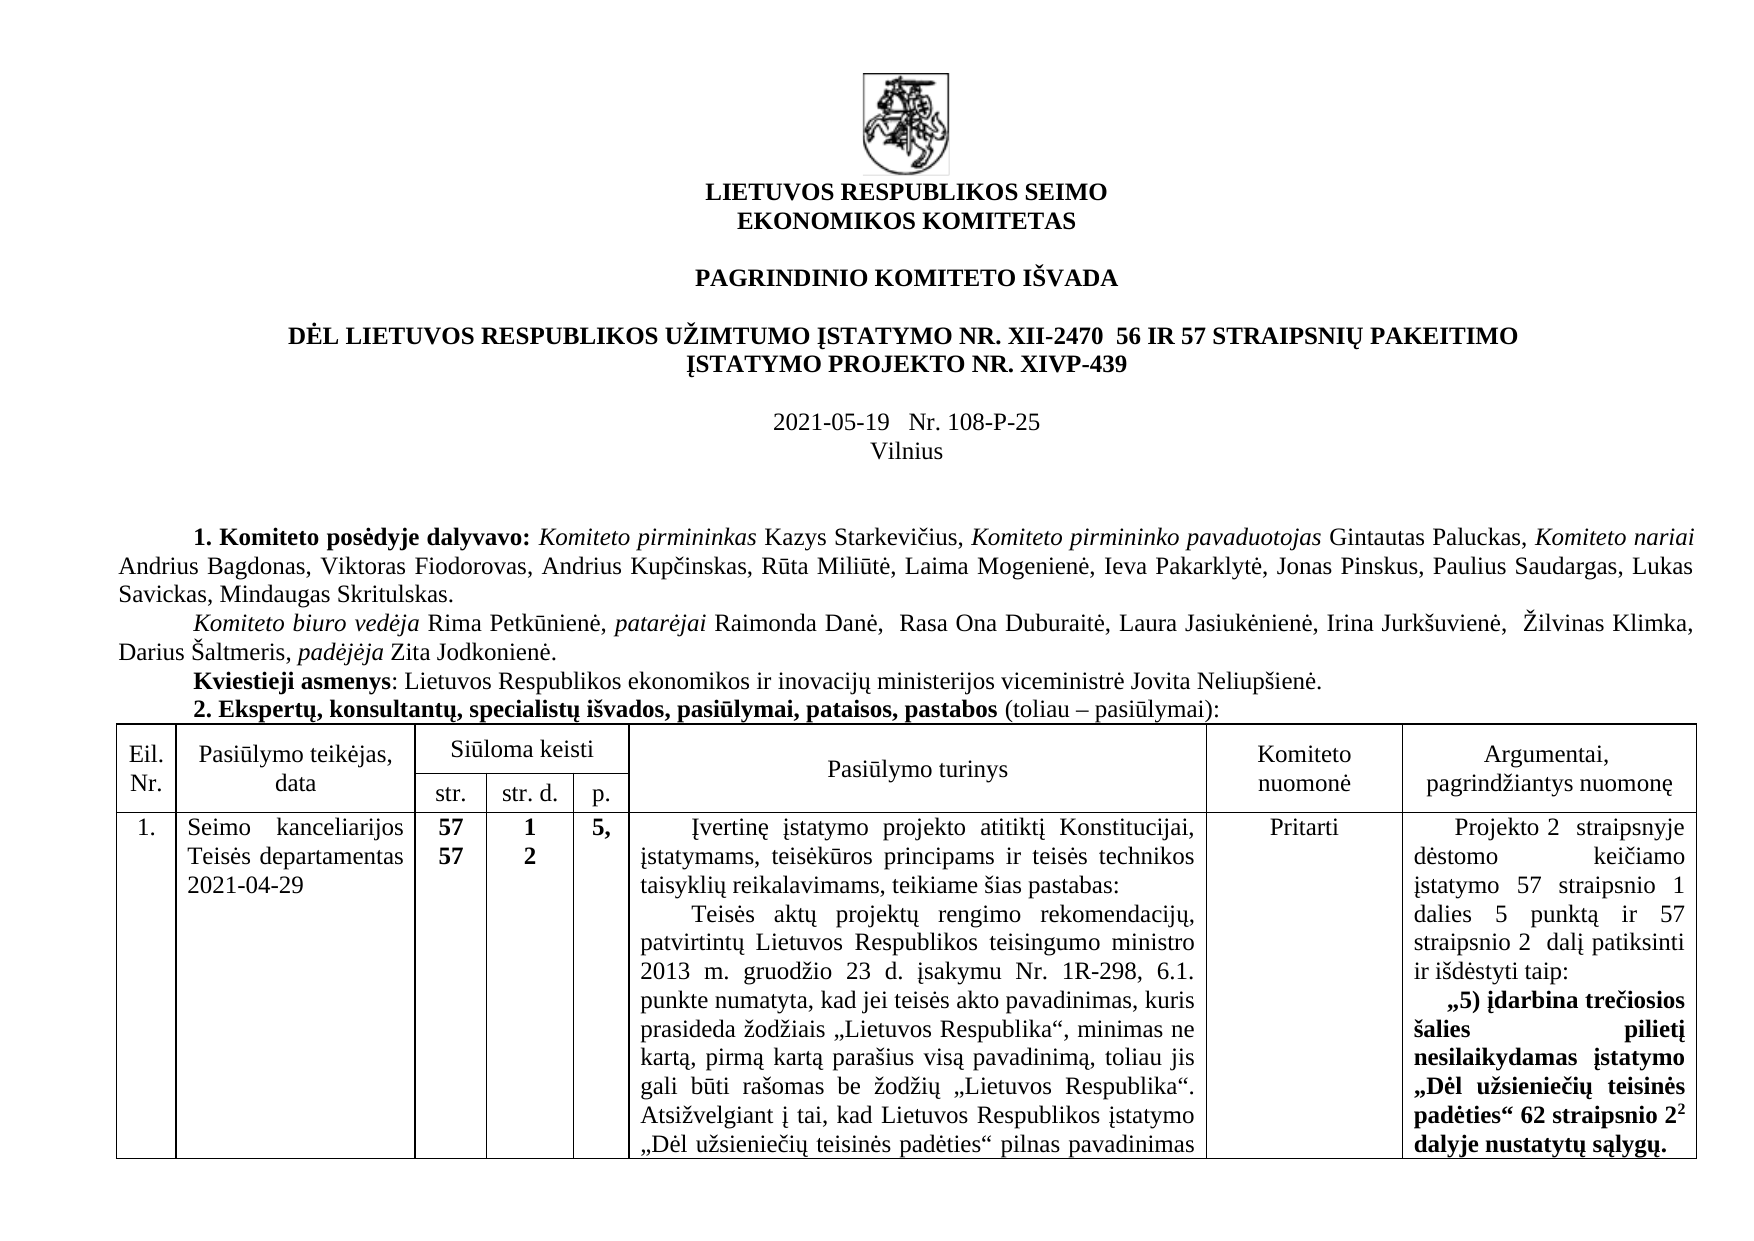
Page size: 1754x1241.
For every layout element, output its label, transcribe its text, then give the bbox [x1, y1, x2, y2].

text Pagrindinio komiteto IŠVADA [118, 263, 1695, 292]
text Ekonomikos komitetas [118, 206, 1695, 234]
table_cell Įvertinę įstatymo projekto atitiktį Konstitucijai, įstatymams, teisėkūros principams ir teisės technikos taisyklių reikalavimams, teikiame šias pastabas: Teisės aktų projektų rengimo rekomendacijų, patvirtintų Lietuvos Respublikos teisingumo ministro 2013 m. gruodžio 23 d. įsakymu Nr. 1R-298, 6.1. punkte numatyta, kad jei teisės akto pavadinimas, kuris prasideda žodžiais „Lietuvos Respublika“, minimas ne kartą, pirmą kartą parašius visą pavadinimą, toliau jis gali būti rašomas be žodžių „Lietuvos Respublika“. Atsižvelgiant į tai, kad Lietuvos Respublikos įstatymo „Dėl užsieniečių teisinės padėties“ pilnas pavadinimas [630, 813, 1206, 1157]
table_cell Pritarti [1207, 813, 1402, 1157]
table_cell Seimo kanceliarijos Teisės departamentas 2021-04-29 [177, 813, 414, 1157]
table_cell 5, [574, 813, 628, 1157]
text Komiteto biuro vedėja Rima Petkūnienė, patarėjai Raimonda Danė, Rasa Ona Duburaitė, Laura Jasiukėnienė, Irina Jurkšuvienė, Žilvinas Klimka, Darius Šaltmeris, padėjėja Zita Jodkonienė. [118, 608, 1695, 666]
text 2021-05-19 Nr. 108-P-25 [118, 407, 1695, 436]
text Kviestieji asmenys: Lietuvos Respublikos ekonomikos ir inovacijų ministerijos viceministrė Jovita Neliupšienė. [118, 666, 1695, 694]
table_header Siūloma keisti [416, 725, 628, 772]
table_cell 1 2 [487, 813, 573, 1157]
table_cell str. d. [487, 774, 573, 812]
table_header Eil. Nr. [117, 725, 175, 812]
text LIETUVOS RESPUBLIKOS SEIMO [118, 177, 1695, 206]
text 1. Komiteto posėdyje dalyvavo: Komiteto pirmininkas Kazys Starkevičius, Komiteto pirmininko pavaduotojas Gintautas Paluckas, Komiteto nariai Andrius Bagdonas, Viktoras Fiodorovas, Andrius Kupčinskas, Rūta Miliūtė, Laima Mogenienė, Ieva Pakarklytė, Jonas Pinskus, Paulius Saudargas, Lukas Savickas, Mindaugas Skritulskas. [118, 522, 1695, 608]
table_cell Projekto 2 straipsnyje dėstomo keičiamo įstatymo 57 straipsnio 1 dalies 5 punktą ir 57 straipsnio 2 dalį patiksinti ir išdėstyti taip: „5) įdarbina trečiosios šalies pilietį nesilaikydamas įstatymo „Dėl užsieniečių teisinės padėties“ 62 straipsnio 22 dalyje nustatytų sąlygų. 2. Informavimo apie įdarbintus arba atsiųstus laikinai dirbti į Lietuvos Respubliką užsieniečius tvarkos pažeidimu laikomi tokie darbdavio arba įmonės, į kurią užsienietis atsiunčiamas laikinai dirbti, veiksmai, kuriais nesilaikoma įstatymo „Dėl užsieniečių teisinės padėties“ 62 straipsnio 7 dalyje ar 103 straipsnio 2 dalyje nustatytų reikalavimų.“ [1403, 813, 1696, 1157]
table_cell 57 57 [416, 813, 486, 1157]
text DĖL lietuvos respublikos UŽIMTUMO ĮSTATYMO nR. xii-2470 56 IR 57 STRAIPSNIŲ PAKEITIMO ĮSTATYMO projekto nr. xivp-439 [118, 321, 1695, 378]
text Vilnius [118, 436, 1695, 464]
table_header Argumentai, pagrindžiantys nuomonę [1403, 725, 1696, 812]
table_header Pasiūlymo turinys [630, 725, 1206, 812]
table_header Komiteto nuomonė [1207, 725, 1402, 812]
table_cell str. [416, 774, 486, 812]
text 2. Ekspertų, konsultantų, specialistų išvados, pasiūlymai, pataisos, pastabos (toliau – pasiūlymai): [118, 694, 1695, 723]
table_cell 1. [117, 813, 175, 1157]
table_cell p. [574, 774, 628, 812]
table_header Pasiūlymo teikėjas, data [177, 725, 414, 812]
